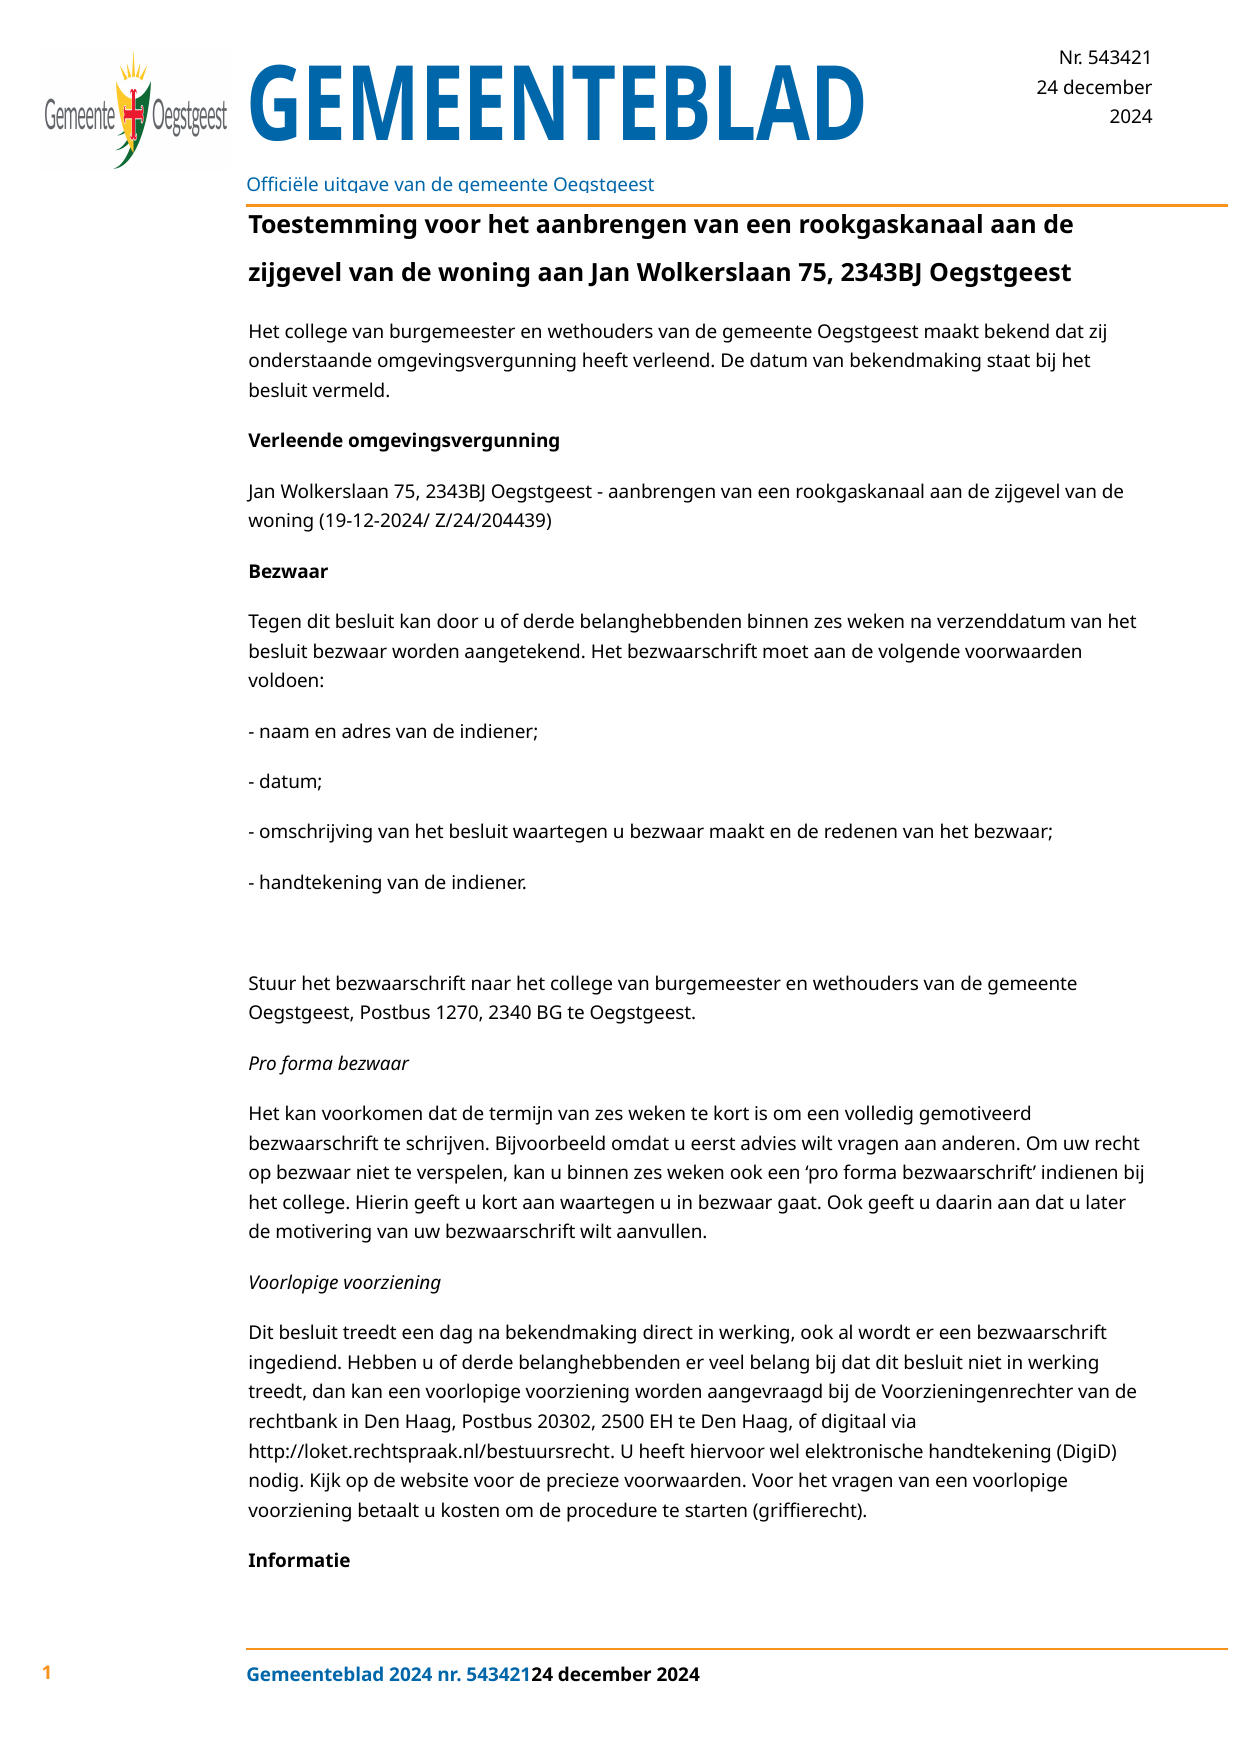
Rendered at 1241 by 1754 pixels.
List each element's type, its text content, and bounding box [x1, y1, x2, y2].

text - datum; [248, 768, 1152, 794]
text Tegen dit besluit kan door u of derde belanghebbenden binnen zes weken na verzenddatum van het besluit bezwaar worden aangetekend. Het bezwaarschrift moet aan de volgende voorwaarden voldoen: [248, 608, 1152, 693]
text Bezwaar [248, 558, 1152, 584]
text Toestemming voor het aanbrengen van een rookgaskanaal aan de zijgevel van de woning aan Jan Wolkerslaan 75, 2343BJ Oegstgeest [248, 207, 1152, 288]
text Het college van burgemeester en wethouders van de gemeente Oegstgeest maakt bekend dat zij onderstaande omgevingsvergunning heeft verleend. De datum van bekendmaking staat bij het besluit vermeld. [248, 318, 1152, 403]
picture [41, 47, 231, 172]
text Voorlopige voorziening [248, 1269, 1152, 1295]
text Het kan voorkomen dat de termijn van zes weken te kort is om een volledig gemotiveerd bezwaarschrift te schrijven. Bijvoorbeeld omdat u eerst advies wilt vragen aan anderen. Om uw recht op bezwaar niet te verspelen, kan u binnen zes weken ook een ‘pro forma bezwaarschrift’ indienen bij het college. Hierin geeft u kort aan waartegen u in bezwaar gaat. Ook geeft u daarin aan dat u later de motivering van uw bezwaarschrift wilt aanvullen. [248, 1100, 1152, 1244]
text - naam en adres van de indiener; [248, 718, 1152, 744]
text Verleende omgevingsvergunning [248, 427, 1152, 453]
text Pro forma bezwaar [248, 1050, 1152, 1076]
text Dit besluit treedt een dag na bekendmaking direct in werking, ook al wordt er een bezwaarschrift ingediend. Hebben u of derde belanghebbenden er veel belang bij dat dit besluit niet in werking treedt, dan kan een voorlopige voorziening worden aangevraagd bij de Voorzieningenrechter van de rechtbank in Den Haag, Postbus 20302, 2500 EH te Den Haag, of digitaal via http://loket.rechtspraak.nl/bestuursrecht. U heeft hiervoor wel elektronische handtekening (DigiD) nodig. Kijk op de website voor de precieze voorwaarden. Voor het vragen van een voorlopige voorziening betaalt u kosten om de procedure te starten (griffierecht). [248, 1319, 1152, 1523]
text - handtekening van de indiener. [248, 869, 1152, 895]
text - omschrijving van het besluit waartegen u bezwaar maakt en de redenen van het bezwaar; [248, 819, 1152, 844]
text Stuur het bezwaarschrift naar het college van burgemeester en wethouders van de gemeente Oegstgeest, Postbus 1270, 2340 BG te Oegstgeest. [248, 970, 1152, 1025]
text Informatie [248, 1547, 1152, 1573]
text Jan Wolkerslaan 75, 2343BJ Oegstgeest - aanbrengen van een rookgaskanaal aan de zijgevel van de woning (19-12-2024/ Z/24/204439) [248, 478, 1152, 533]
